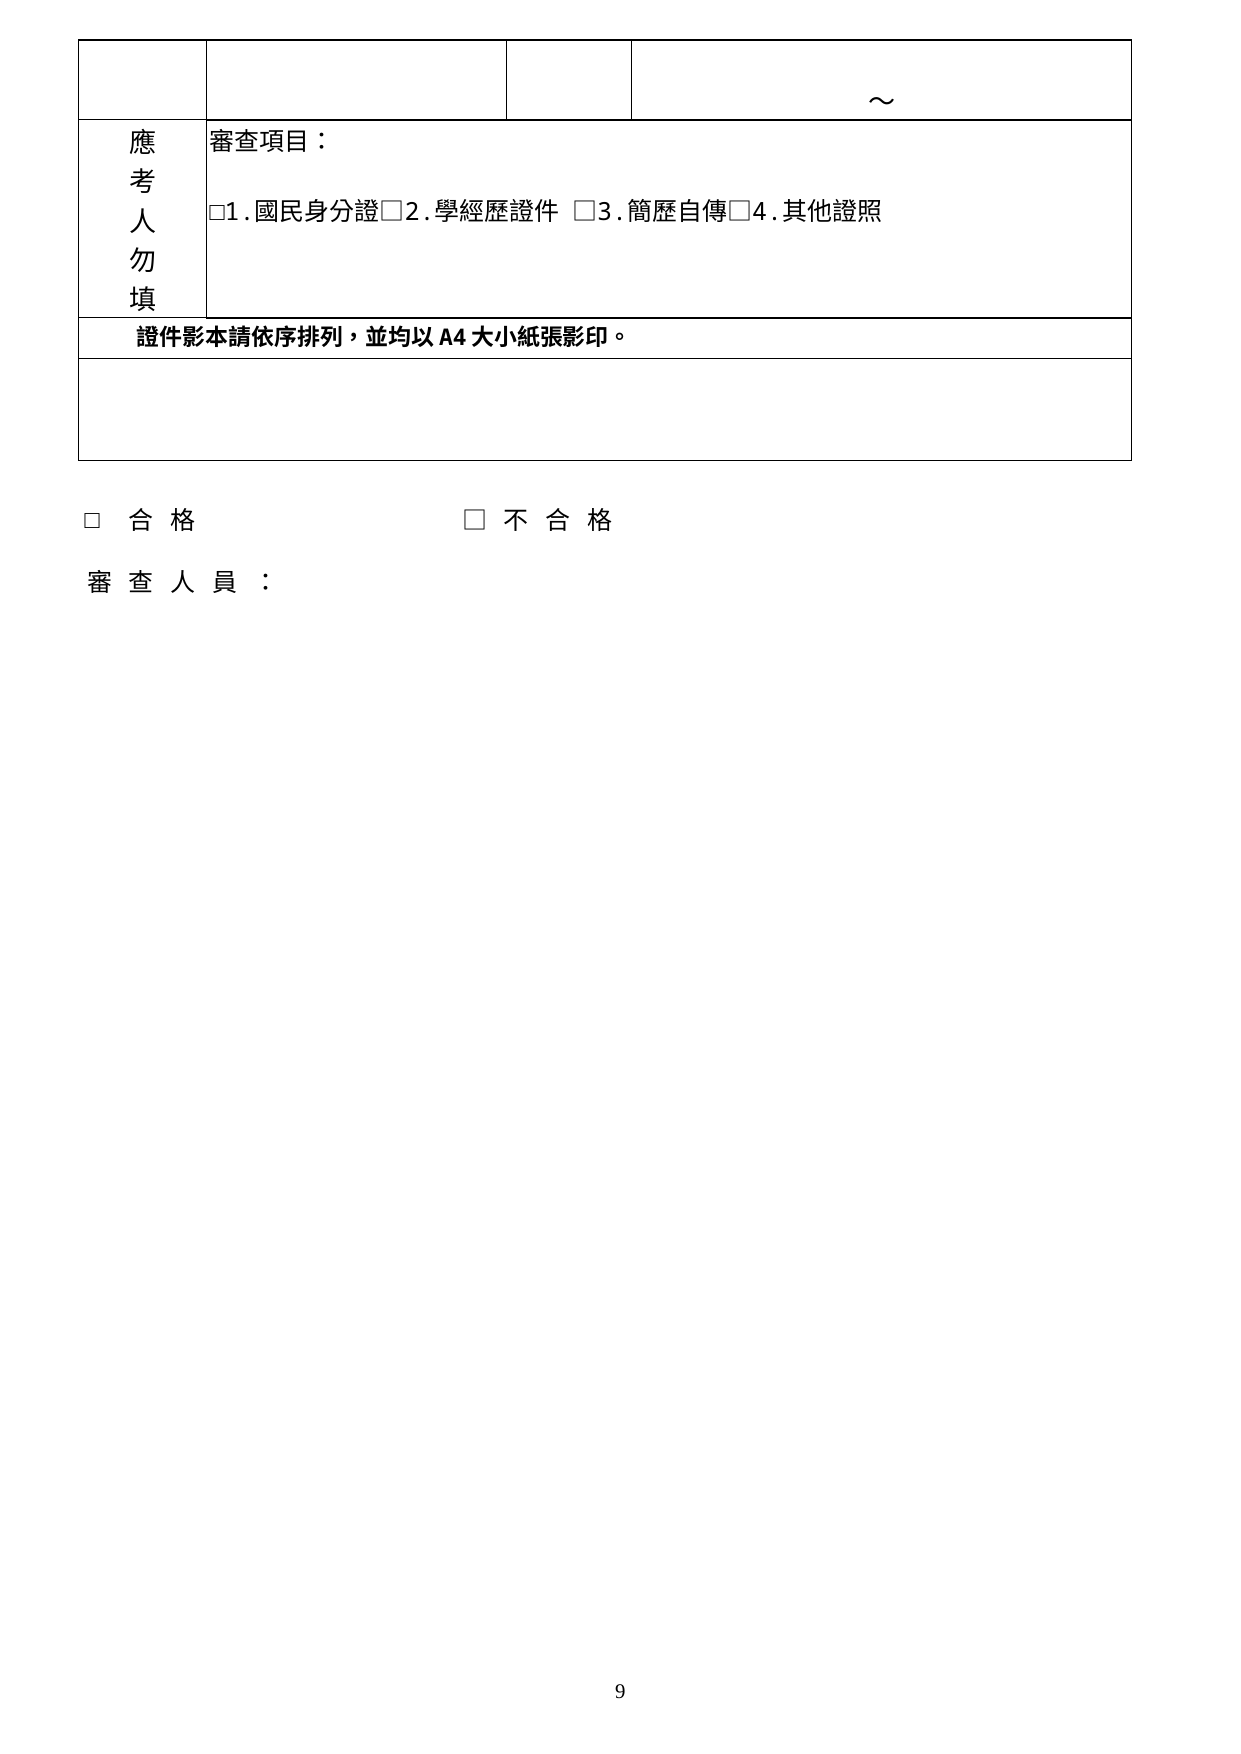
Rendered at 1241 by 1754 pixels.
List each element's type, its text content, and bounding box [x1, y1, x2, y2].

table_cell 證件影本請依序排列，並均以A4大小紙張影印。 [79, 318, 1131, 357]
table_cell 應 考 人 勿 填 [79, 120, 206, 317]
table_cell [207, 41, 506, 119]
table_cell [79, 359, 1131, 460]
text □ 合格 □不合格 審查人員： [78, 477, 1162, 602]
table_cell [79, 41, 206, 119]
table_cell ～ [632, 41, 1131, 119]
table_cell 審查項目： □1.國民身分證□2.學經歷證件 □3.簡歷自傳□4.其他證照 [207, 121, 1131, 317]
table_cell [507, 41, 631, 119]
